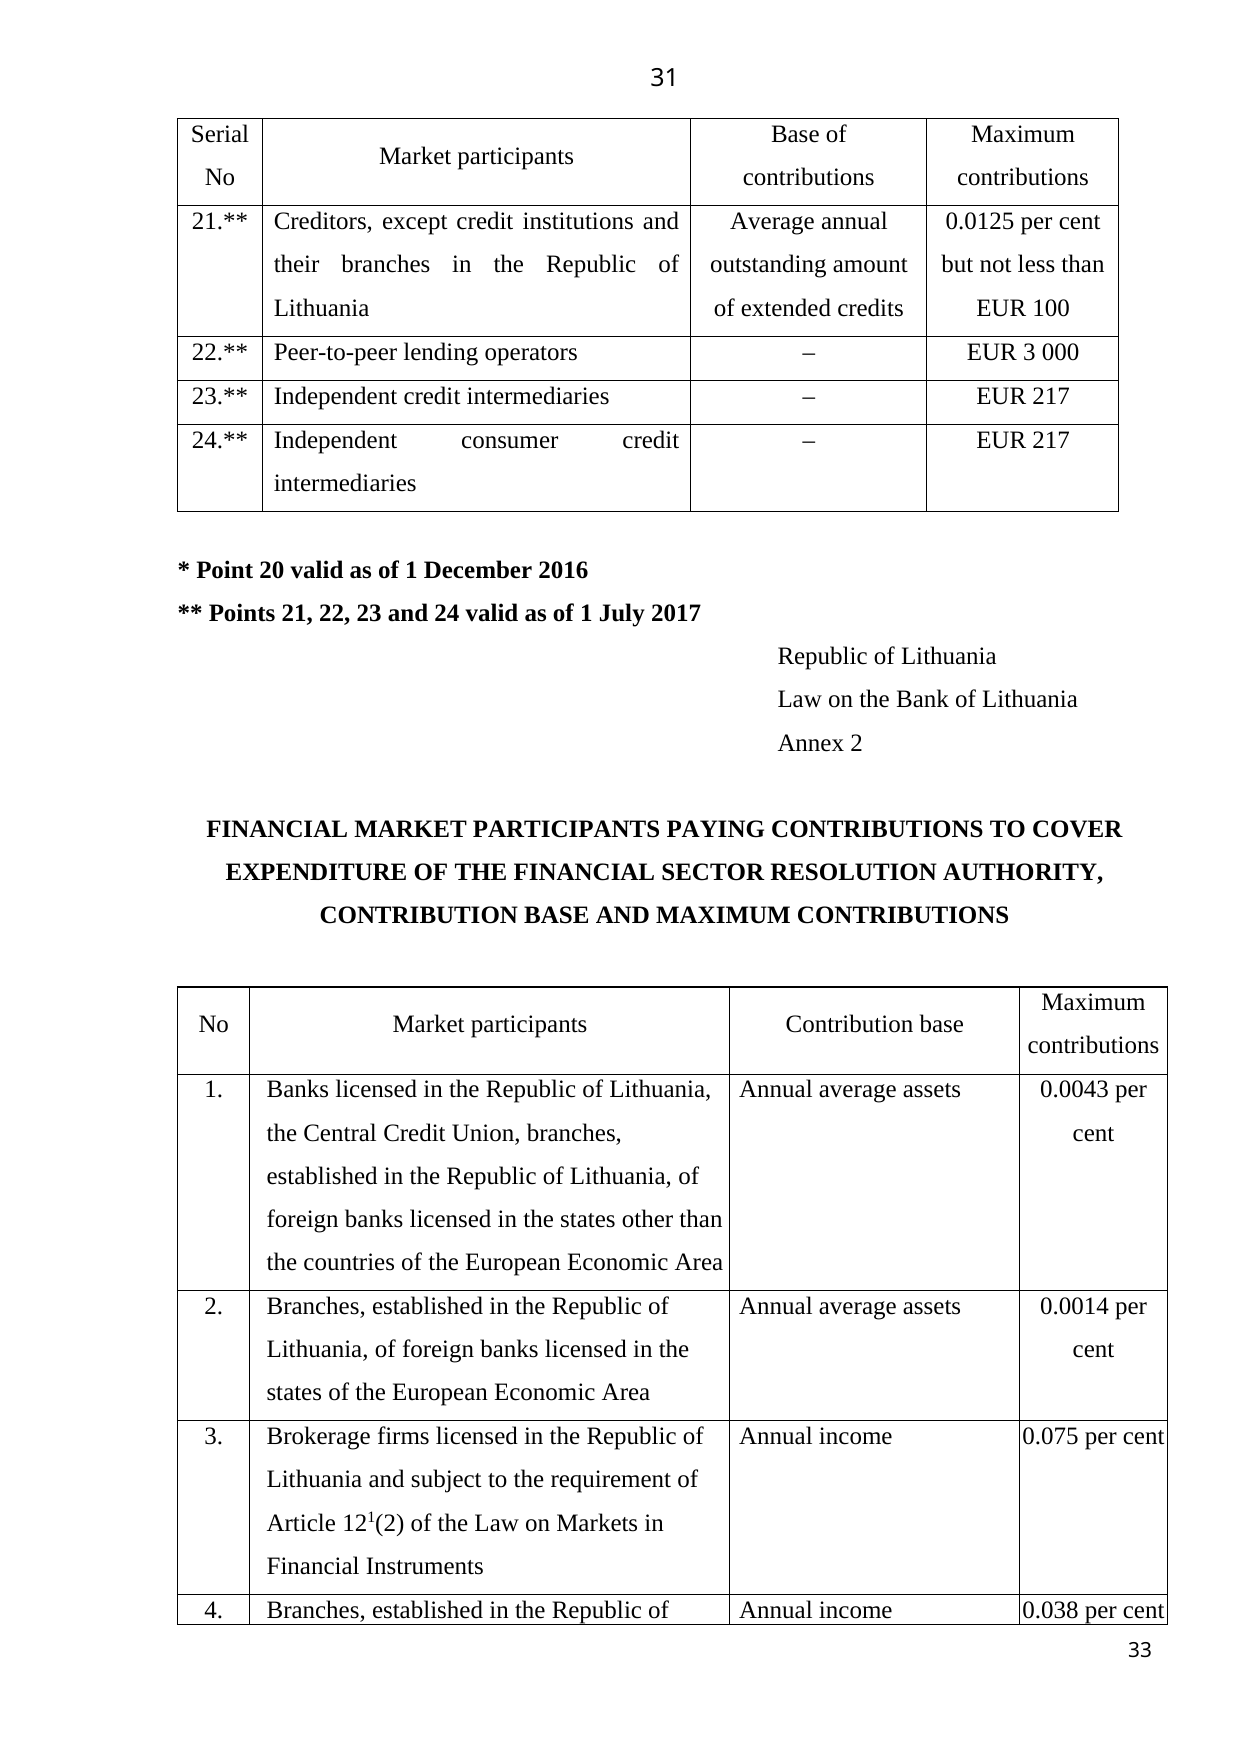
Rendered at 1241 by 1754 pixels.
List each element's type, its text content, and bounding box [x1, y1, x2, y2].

table_cell EUR 3 000 [927, 337, 1118, 380]
text * Point 20 valid as of 1 December 2016 [177, 555, 1152, 584]
table_header Market participants [263, 119, 690, 205]
table_cell 21.** [178, 206, 262, 336]
table_cell 4. [178, 1595, 249, 1624]
table_cell 24.** [178, 425, 262, 511]
table_cell 0.0043 per cent [1020, 1075, 1167, 1290]
text ** Points 21, 22, 23 and 24 valid as of 1 July 2017 [177, 598, 1152, 627]
table_header Maximum contributions [1020, 988, 1167, 1073]
table_header Contribution base [730, 988, 1019, 1073]
table_cell [1119, 424, 1151, 511]
table_cell 23.** [178, 381, 262, 424]
table_cell Average annual outstanding amount of extended credits [691, 206, 926, 336]
table_cell – [691, 425, 926, 511]
table_cell Creditors, except credit institutions and their branches in the Republic of Lithuania [263, 206, 690, 336]
table_cell [1119, 205, 1151, 336]
text Annex 2 [177, 728, 1152, 756]
table_cell 1. [178, 1075, 249, 1290]
table_cell Peer-to-peer lending operators [263, 337, 690, 380]
table_cell Branches, established in the Republic of Lithuania, of foreign banks licensed in the states of the European Economic Area [250, 1291, 729, 1420]
table_header [1119, 118, 1151, 205]
table_cell Independent consumer credit intermediaries [263, 425, 690, 511]
table_cell EUR 217 [927, 381, 1118, 424]
text FINANCIAL MARKET PARTICIPANTS PAYING CONTRIBUTIONS TO COVER EXPENDITURE OF THE FINANCIAL SECTOR RESOLUTION AUTHORITY, CONTRIBUTION BASE AND MAXIMUM CONTRIBUTIONS [177, 814, 1152, 929]
table_cell [1119, 336, 1151, 380]
table_header Serial No [178, 119, 262, 205]
table_cell 0.038 per cent [1020, 1595, 1167, 1624]
table_header Maximum contributions [927, 119, 1118, 205]
table_cell [1119, 380, 1151, 424]
table_cell Banks licensed in the Republic of Lithuania, the Central Credit Union, branches, established in the Republic of Lithuania, of foreign banks licensed in the states other than the countries of the European Economic Area [250, 1075, 729, 1290]
table_cell – [691, 381, 926, 424]
table_header Market participants [250, 988, 729, 1073]
table_cell 0.075 per cent [1020, 1421, 1167, 1594]
table_cell 0.0125 per cent but not less than EUR 100 [927, 206, 1118, 336]
table_cell Independent credit intermediaries [263, 381, 690, 424]
table_cell 0.0014 per cent [1020, 1291, 1167, 1420]
table_cell EUR 217 [927, 425, 1118, 511]
table_cell Branches, established in the Republic of [250, 1595, 729, 1624]
table_cell Brokerage firms licensed in the Republic of Lithuania and subject to the requirement of Article 121(2) of the Law on Markets in Financial Instruments [250, 1421, 729, 1594]
table_cell – [691, 337, 926, 380]
table_header Base of contributions [691, 119, 926, 205]
table_cell 3. [178, 1421, 249, 1594]
text Republic of Lithuania [177, 641, 1152, 670]
table_cell Annual income [730, 1421, 1019, 1594]
text Law on the Bank of Lithuania [177, 684, 1152, 713]
table_cell Annual income [730, 1595, 1019, 1624]
table_cell 22.** [178, 337, 262, 380]
table_cell 2. [178, 1291, 249, 1420]
table_header No [178, 988, 249, 1073]
table_cell Annual average assets [730, 1291, 1019, 1420]
table_cell Annual average assets [730, 1075, 1019, 1290]
